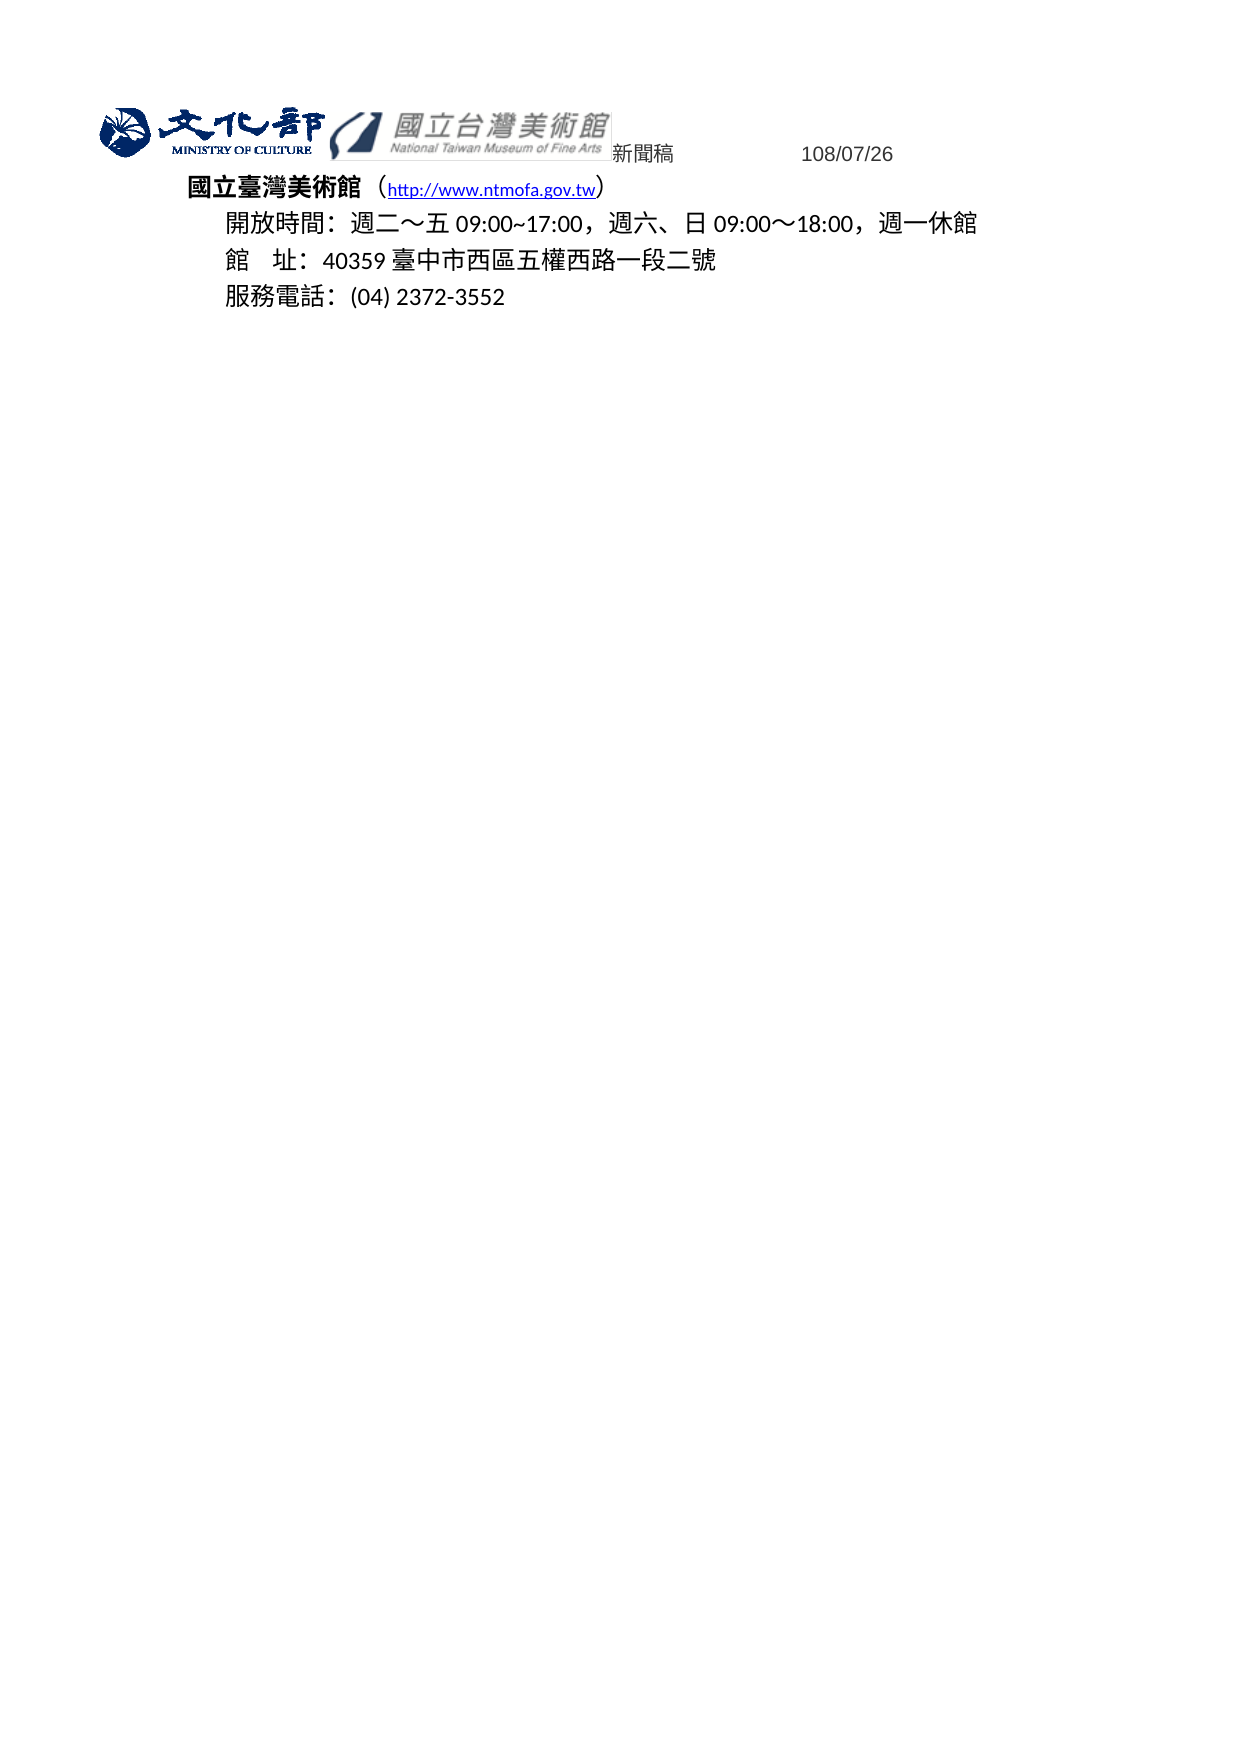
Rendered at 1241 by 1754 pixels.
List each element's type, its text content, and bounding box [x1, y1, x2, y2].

text 館 址：40359臺中市西區五權西路一段二號 [187, 240, 1053, 276]
text 服務電話：(04) 2372-3552 [187, 276, 1053, 313]
text 國立臺灣美術館（http://www.ntmofa.gov.tw） [187, 168, 1053, 204]
picture [329, 112, 613, 162]
text 開放時間：週二～五 09:00~17:00，週六、日 09:00～18:00，週一休館 [187, 204, 1053, 240]
